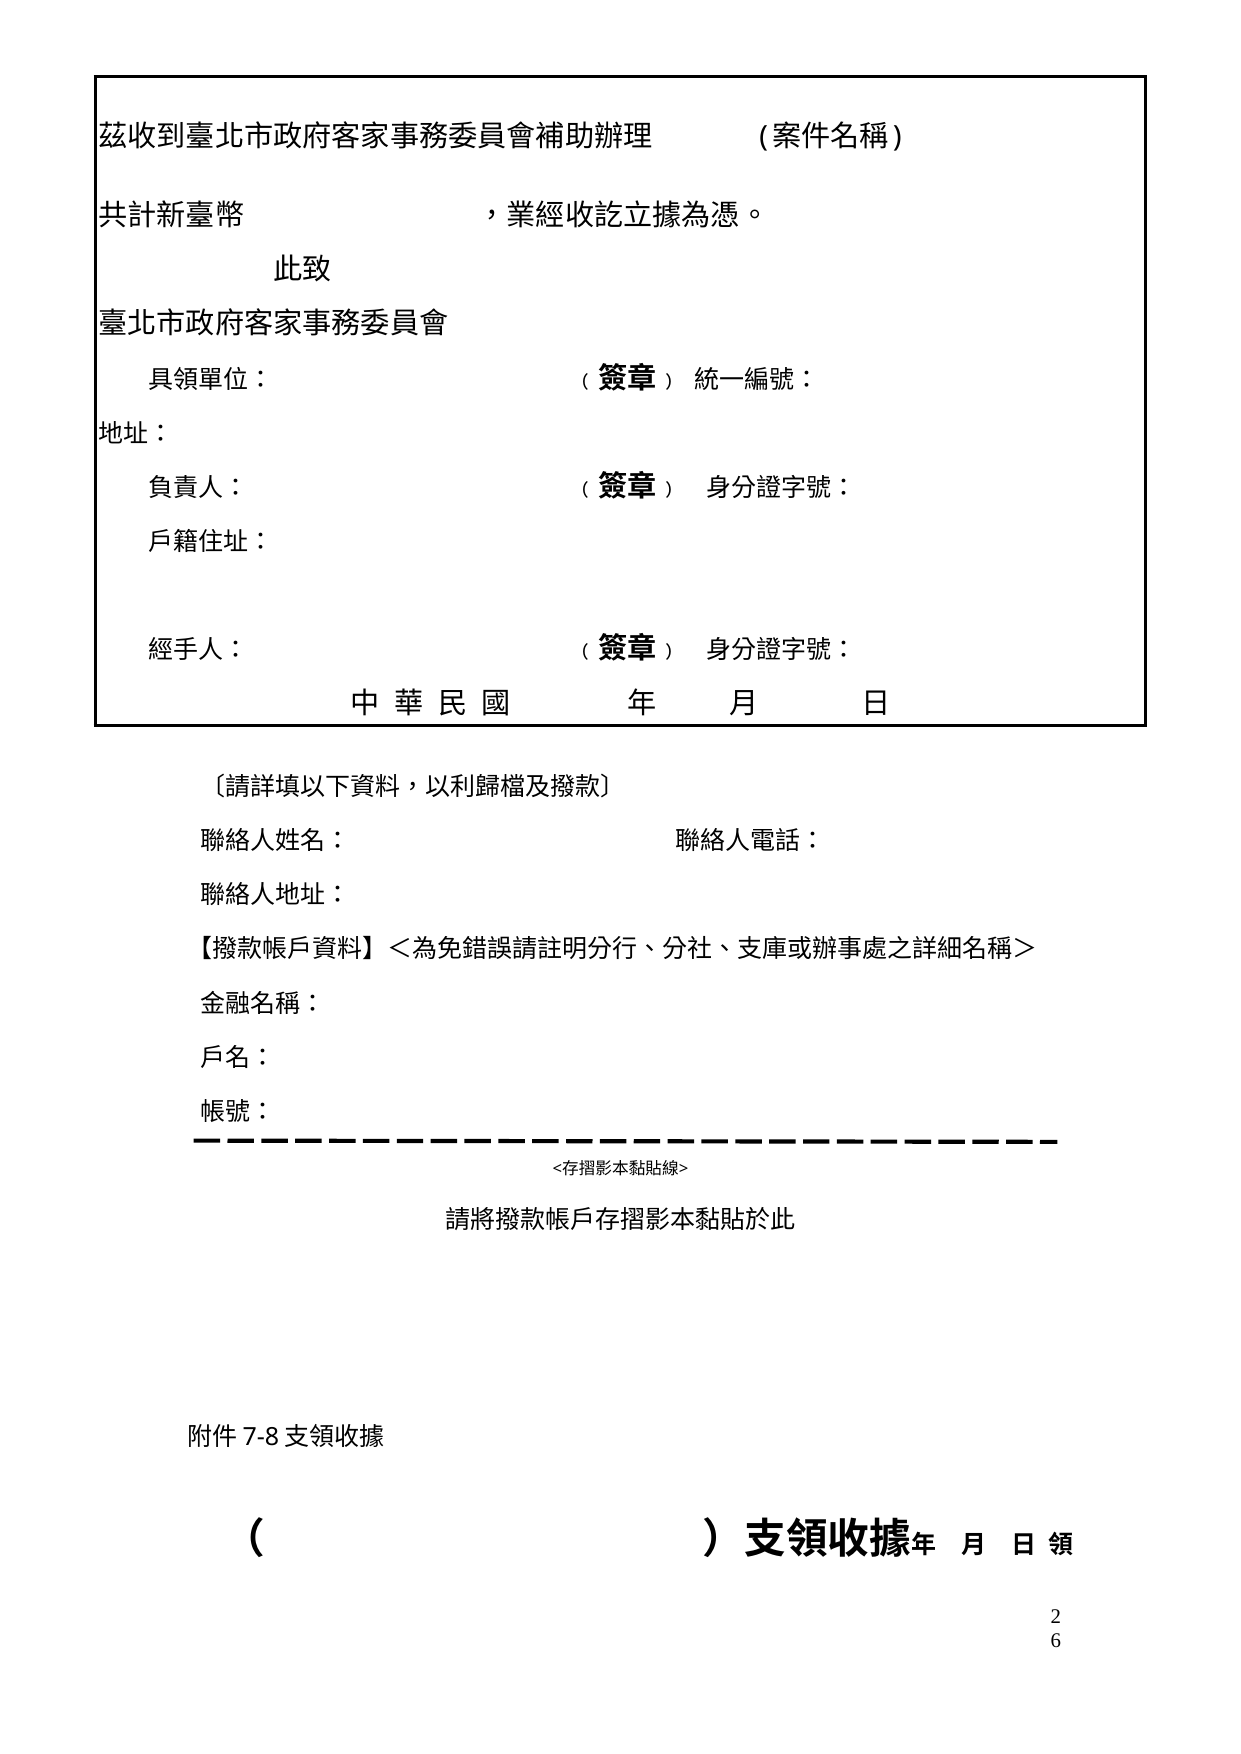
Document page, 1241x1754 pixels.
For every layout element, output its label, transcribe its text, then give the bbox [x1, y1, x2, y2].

table_header 茲收到臺北市政府客家事務委員會補助辦理 (案件名稱) 共計新臺幣 ，業經收訖立據為憑。 此致 臺北市政府客家事務委員會 具領單位： ﹙簽章﹚ 統一編號： 地址： 負責人： ﹙簽章﹚ 身分證字號： 戶籍住址： 經手人： ﹙簽章﹚ 身分證字號： 中 華 民 國 年 月 日 [97, 78, 1144, 724]
text 金融名稱： [187, 969, 1053, 1023]
text <存摺影本黏貼線> [187, 1131, 1053, 1185]
text 【撥款帳戶資料】＜為免錯誤請註明分行、分社、支庫或辦事處之詳細名稱＞ [187, 914, 1053, 969]
text 帳號： [187, 1077, 1053, 1131]
text 戶名： [187, 1023, 1053, 1077]
text 請將撥款帳戶存摺影本黏貼於此 [187, 1185, 1053, 1239]
text 聯絡人姓名： 聯絡人電話： [187, 806, 1053, 860]
text 附件7-8支領收據 [187, 1402, 1053, 1456]
text （ ）支領收據年 月 日 領 [187, 1510, 1109, 1564]
text 〔請詳填以下資料，以利歸檔及撥款〕 [187, 752, 1053, 806]
text 聯絡人地址： [187, 860, 1053, 914]
